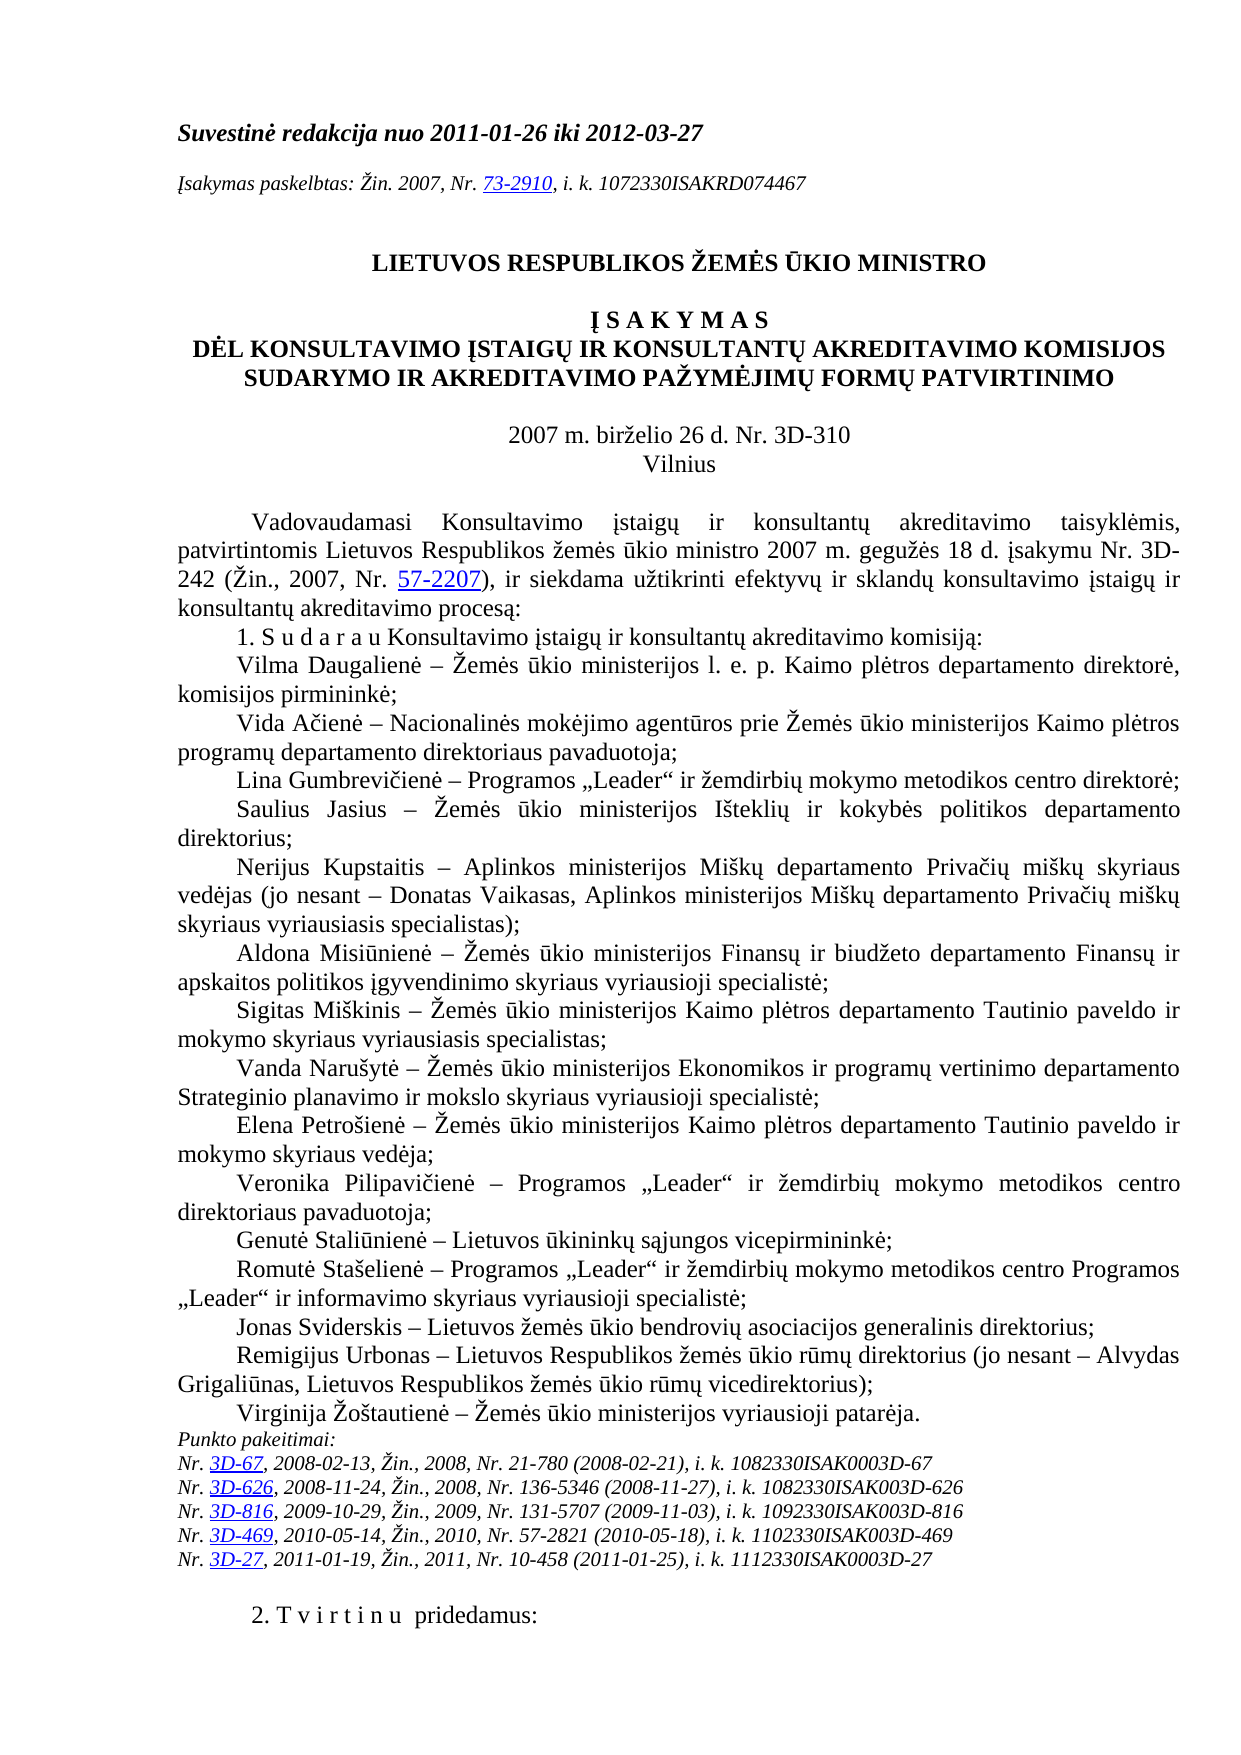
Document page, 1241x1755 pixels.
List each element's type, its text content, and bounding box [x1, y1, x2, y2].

text Aldona Misiūnienė – Žemės ūkio ministerijos Finansų ir biudžeto departamento Finansų ir apskaitos politikos įgyvendinimo skyriaus vyriausioji specialistė; [177, 938, 1181, 995]
text Jonas Sviderskis – Lietuvos žemės ūkio bendrovių asociacijos generalinis direktorius; [177, 1312, 1181, 1340]
text Vadovaudamasi Konsultavimo įstaigų ir konsultantų akreditavimo taisyklėmis, patvirtintomis Lietuvos Respublikos žemės ūkio ministro 2007 m. gegužės 18 d. įsakymu Nr. 3D- 242 (Žin., 2007, Nr. 57-2207), ir siekdama užtikrinti efektyvų ir sklandų konsultavimo įstaigų ir konsultantų akreditavimo procesą: [177, 507, 1181, 622]
text Punkto pakeitimai: [177, 1427, 1181, 1451]
text Nr. 3D-27, 2011-01-19, Žin., 2011, Nr. 10-458 (2011-01-25), i. k. 1112330ISAK0003D-27 [177, 1547, 1181, 1571]
text Įsakymas paskelbtas: Žin. 2007, Nr. 73-2910, i. k. 1072330ISAKRD074467 [177, 171, 1181, 195]
text Į S A K Y M A S [177, 305, 1181, 334]
text Genutė Staliūnienė – Lietuvos ūkininkų sąjungos vicepirmininkė; [177, 1225, 1181, 1254]
text 1. S u d a r a u Konsultavimo įstaigų ir konsultantų akreditavimo komisiją: [177, 622, 1181, 650]
text LIETUVOS RESPUBLIKOS ŽEMĖS ŪKIO MINISTRO [177, 248, 1181, 277]
text Nr. 3D-67, 2008-02-13, Žin., 2008, Nr. 21-780 (2008-02-21), i. k. 1082330ISAK0003D-67 [177, 1451, 1181, 1475]
text Vilma Daugalienė – Žemės ūkio ministerijos l. e. p. Kaimo plėtros departamento direktorė, komisijos pirmininkė; [177, 650, 1181, 708]
text Vilnius [177, 449, 1181, 478]
text Remigijus Urbonas – Lietuvos Respublikos žemės ūkio rūmų direktorius (jo nesant – Alvydas Grigaliūnas, Lietuvos Respublikos žemės ūkio rūmų vicedirektorius); [177, 1340, 1181, 1398]
text Nr. 3D-626, 2008-11-24, Žin., 2008, Nr. 136-5346 (2008-11-27), i. k. 1082330ISAK003D-626 [177, 1475, 1181, 1499]
text Romutė Stašelienė – Programos „Leader“ ir žemdirbių mokymo metodikos centro Programos „Leader“ ir informavimo skyriaus vyriausioji specialistė; [177, 1254, 1181, 1312]
text Lina Gumbrevičienė – Programos „Leader“ ir žemdirbių mokymo metodikos centro direktorė; [177, 765, 1181, 794]
text Veronika Pilipavičienė – Programos „Leader“ ir žemdirbių mokymo metodikos centro direktoriaus pavaduotoja; [177, 1168, 1181, 1225]
text Elena Petrošienė – Žemės ūkio ministerijos Kaimo plėtros departamento Tautinio paveldo ir mokymo skyriaus vedėja; [177, 1110, 1181, 1168]
text 2. Tvirtinu pridedamus: [177, 1600, 1181, 1628]
text Vida Ačienė – Nacionalinės mokėjimo agentūros prie Žemės ūkio ministerijos Kaimo plėtros programų departamento direktoriaus pavaduotoja; [177, 708, 1181, 765]
text Nr. 3D-816, 2009-10-29, Žin., 2009, Nr. 131-5707 (2009-11-03), i. k. 1092330ISAK003D-816 [177, 1499, 1181, 1523]
text Suvestinė redakcija nuo 2011-01-26 iki 2012-03-27 [177, 118, 1181, 147]
text Sigitas Miškinis – Žemės ūkio ministerijos Kaimo plėtros departamento Tautinio paveldo ir mokymo skyriaus vyriausiasis specialistas; [177, 995, 1181, 1053]
text Vanda Narušytė – Žemės ūkio ministerijos Ekonomikos ir programų vertinimo departamento Strateginio planavimo ir mokslo skyriaus vyriausioji specialistė; [177, 1053, 1181, 1110]
text Nerijus Kupstaitis – Aplinkos ministerijos Miškų departamento Privačių miškų skyriaus vedėjas (jo nesant – Donatas Vaikasas, Aplinkos ministerijos Miškų departamento Privačių miškų skyriaus vyriausiasis specialistas); [177, 852, 1181, 938]
text Nr. 3D-469, 2010-05-14, Žin., 2010, Nr. 57-2821 (2010-05-18), i. k. 1102330ISAK003D-469 [177, 1523, 1181, 1547]
text Saulius Jasius – Žemės ūkio ministerijos Išteklių ir kokybės politikos departamento direktorius; [177, 794, 1181, 852]
text 2007 m. birželio 26 d. Nr. 3D-310 [177, 420, 1181, 449]
text DĖL KONSULTAVIMO ĮSTAIGŲ IR KONSULTANTŲ AKREDITAVIMO KOMISIJOS SUDARYMO IR AKREDITAVIMO PAŽYMĖJIMŲ FORMŲ PATVIRTINIMO [177, 334, 1181, 392]
text Virginija Žoštautienė – Žemės ūkio ministerijos vyriausioji patarėja. [177, 1398, 1181, 1427]
